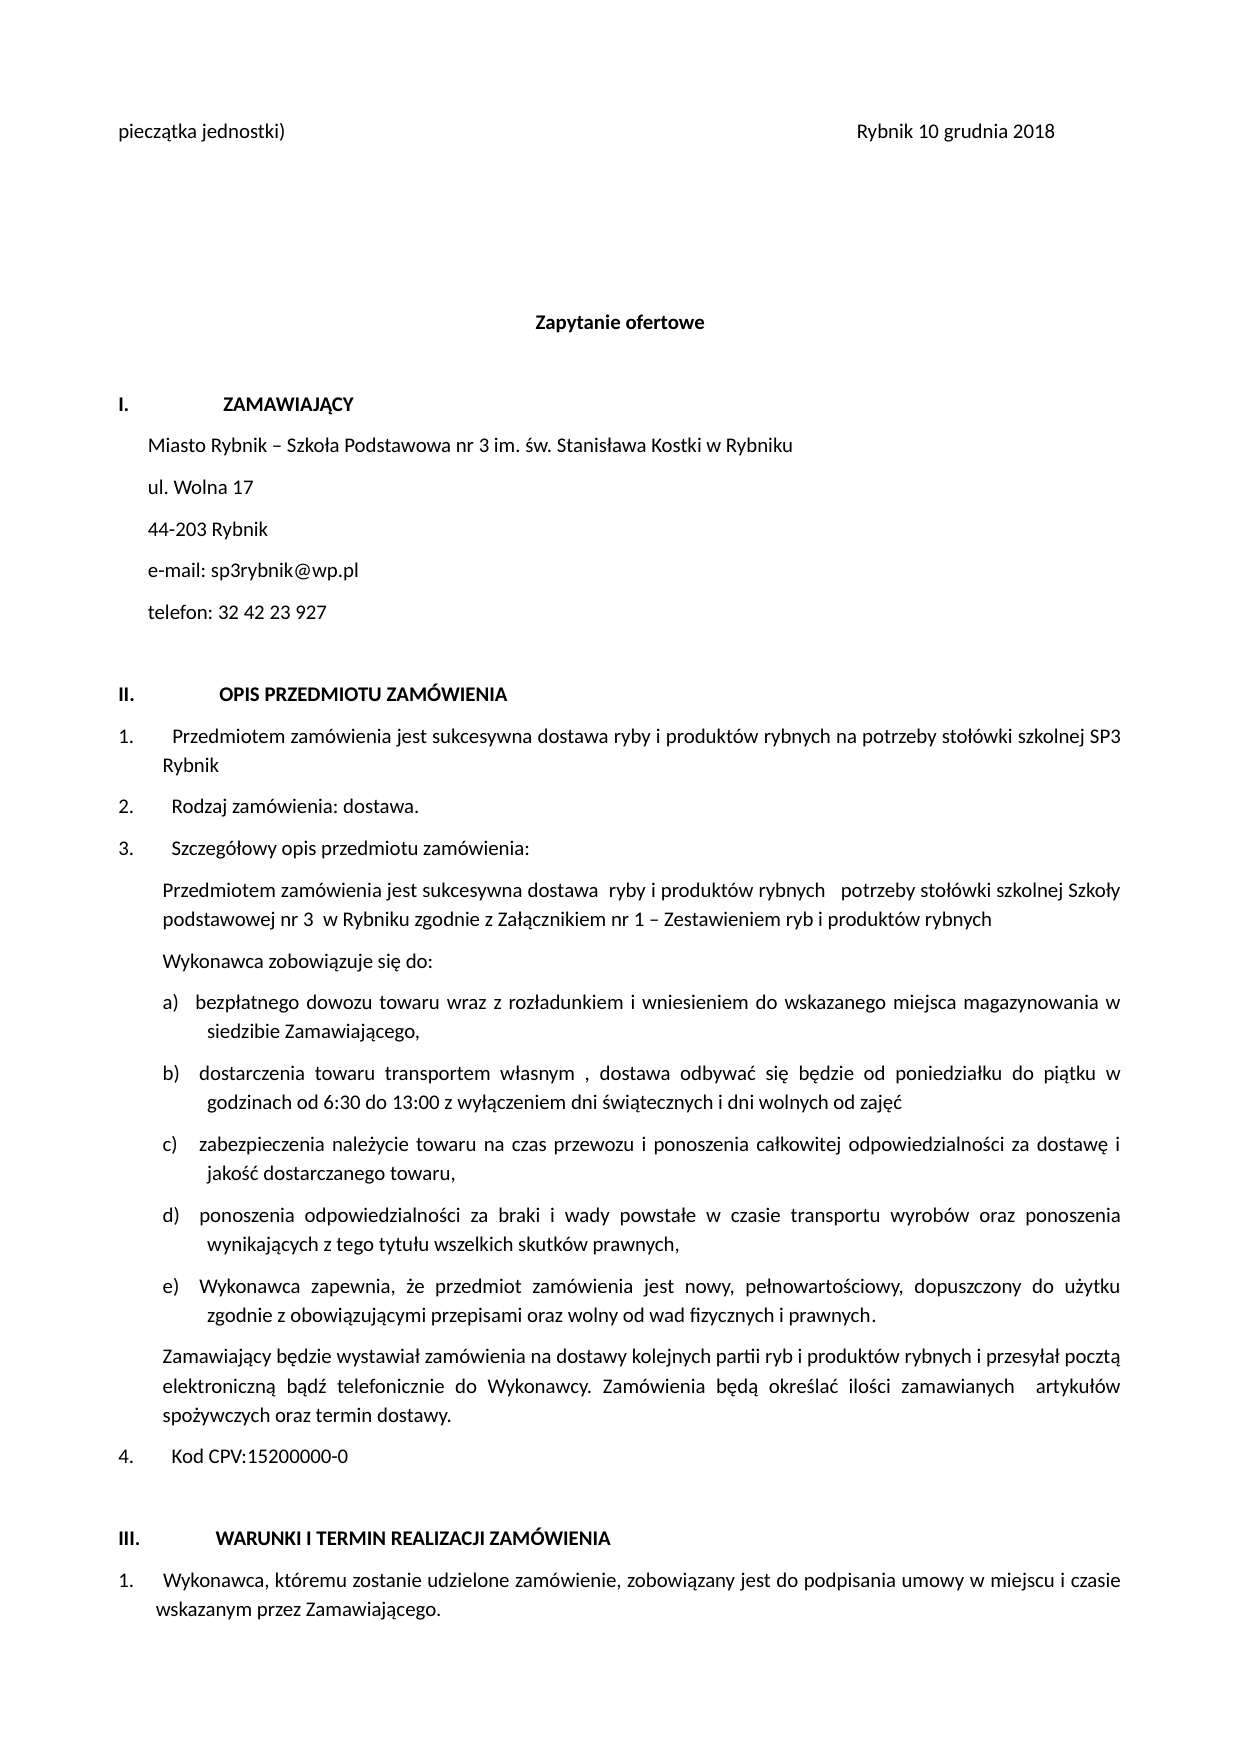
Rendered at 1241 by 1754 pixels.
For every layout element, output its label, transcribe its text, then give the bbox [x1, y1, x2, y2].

text d) ponoszenia odpowiedzialności za braki i wady powstałe w czasie transportu wyrobów oraz ponoszenia wynikających z tego tytułu wszelkich skutków prawnych, [162, 1202, 1122, 1257]
text Zapytanie ofertowe [118, 309, 1122, 335]
text II. OPIS PRZEDMIOTU ZAMÓWIENIA [118, 681, 1122, 707]
text ul. Wolna 17 [148, 474, 1122, 500]
text b) dostarczenia towaru transportem własnym , dostawa odbywać się będzie od poniedziałku do piątku w godzinach od 6:30 do 13:00 z wyłączeniem dni świątecznych i dni wolnych od zajęć [162, 1060, 1122, 1115]
text III. WARUNKI I TERMIN REALIZACJI ZAMÓWIENIA [118, 1525, 1122, 1551]
text e-mail: sp3rybnik@wp.pl [148, 558, 1122, 583]
text 4. Kod CPV:15200000-0 [118, 1444, 1122, 1469]
text Wykonawca zobowiązuje się do: [162, 948, 1122, 973]
text a) bezpłatnego dowozu towaru wraz z rozładunkiem i wniesieniem do wskazanego miejsca magazynowania w siedzibie Zamawiającego, [162, 989, 1122, 1044]
text 2. Rodzaj zamówienia: dostawa. [118, 794, 1122, 819]
text c) zabezpieczenia należycie towaru na czas przewozu i ponoszenia całkowitej odpowiedzialności za dostawę i jakość dostarczanego towaru, [162, 1131, 1122, 1186]
text 44-203 Rybnik [148, 516, 1122, 541]
text 1. Wykonawca, któremu zostanie udzielone zamówienie, zobowiązany jest do podpisania umowy w miejscu i czasie wskazanym przez Zamawiającego. [118, 1567, 1122, 1622]
text Przedmiotem zamówienia jest sukcesywna dostawa ryby i produktów rybnych potrzeby stołówki szkolnej Szkoły podstawowej nr 3 w Rybniku zgodnie z Załącznikiem nr 1 – Zestawieniem ryb i produktów rybnych [162, 877, 1122, 932]
text telefon: 32 42 23 927 [148, 599, 1122, 625]
text e) Wykonawca zapewnia, że przedmiot zamówienia jest nowy, pełnowartościowy, dopuszczony do użytku zgodnie z obowiązującymi przepisami oraz wolny od wad fizycznych i prawnych. [162, 1273, 1122, 1327]
text Zamawiający będzie wystawiał zamówienia na dostawy kolejnych partii ryb i produktów rybnych i przesyłał pocztą elektroniczną bądź telefonicznie do Wykonawcy. Zamówienia będą określać ilości zamawianych artykułów spożywczych oraz termin dostawy. [162, 1344, 1122, 1427]
text Miasto Rybnik – Szkoła Podstawowa nr 3 im. św. Stanisława Kostki w Rybniku [148, 433, 1122, 458]
text pieczątka jednostki) Rybnik 10 grudnia 2018 [118, 118, 1122, 143]
text 1. Przedmiotem zamówienia jest sukcesywna dostawa ryby i produktów rybnych na potrzeby stołówki szkolnej SP3 Rybnik [118, 723, 1122, 777]
text 3. Szczegółowy opis przedmiotu zamówienia: [118, 835, 1122, 861]
text I. ZAMAWIAJĄCY [118, 391, 1122, 416]
